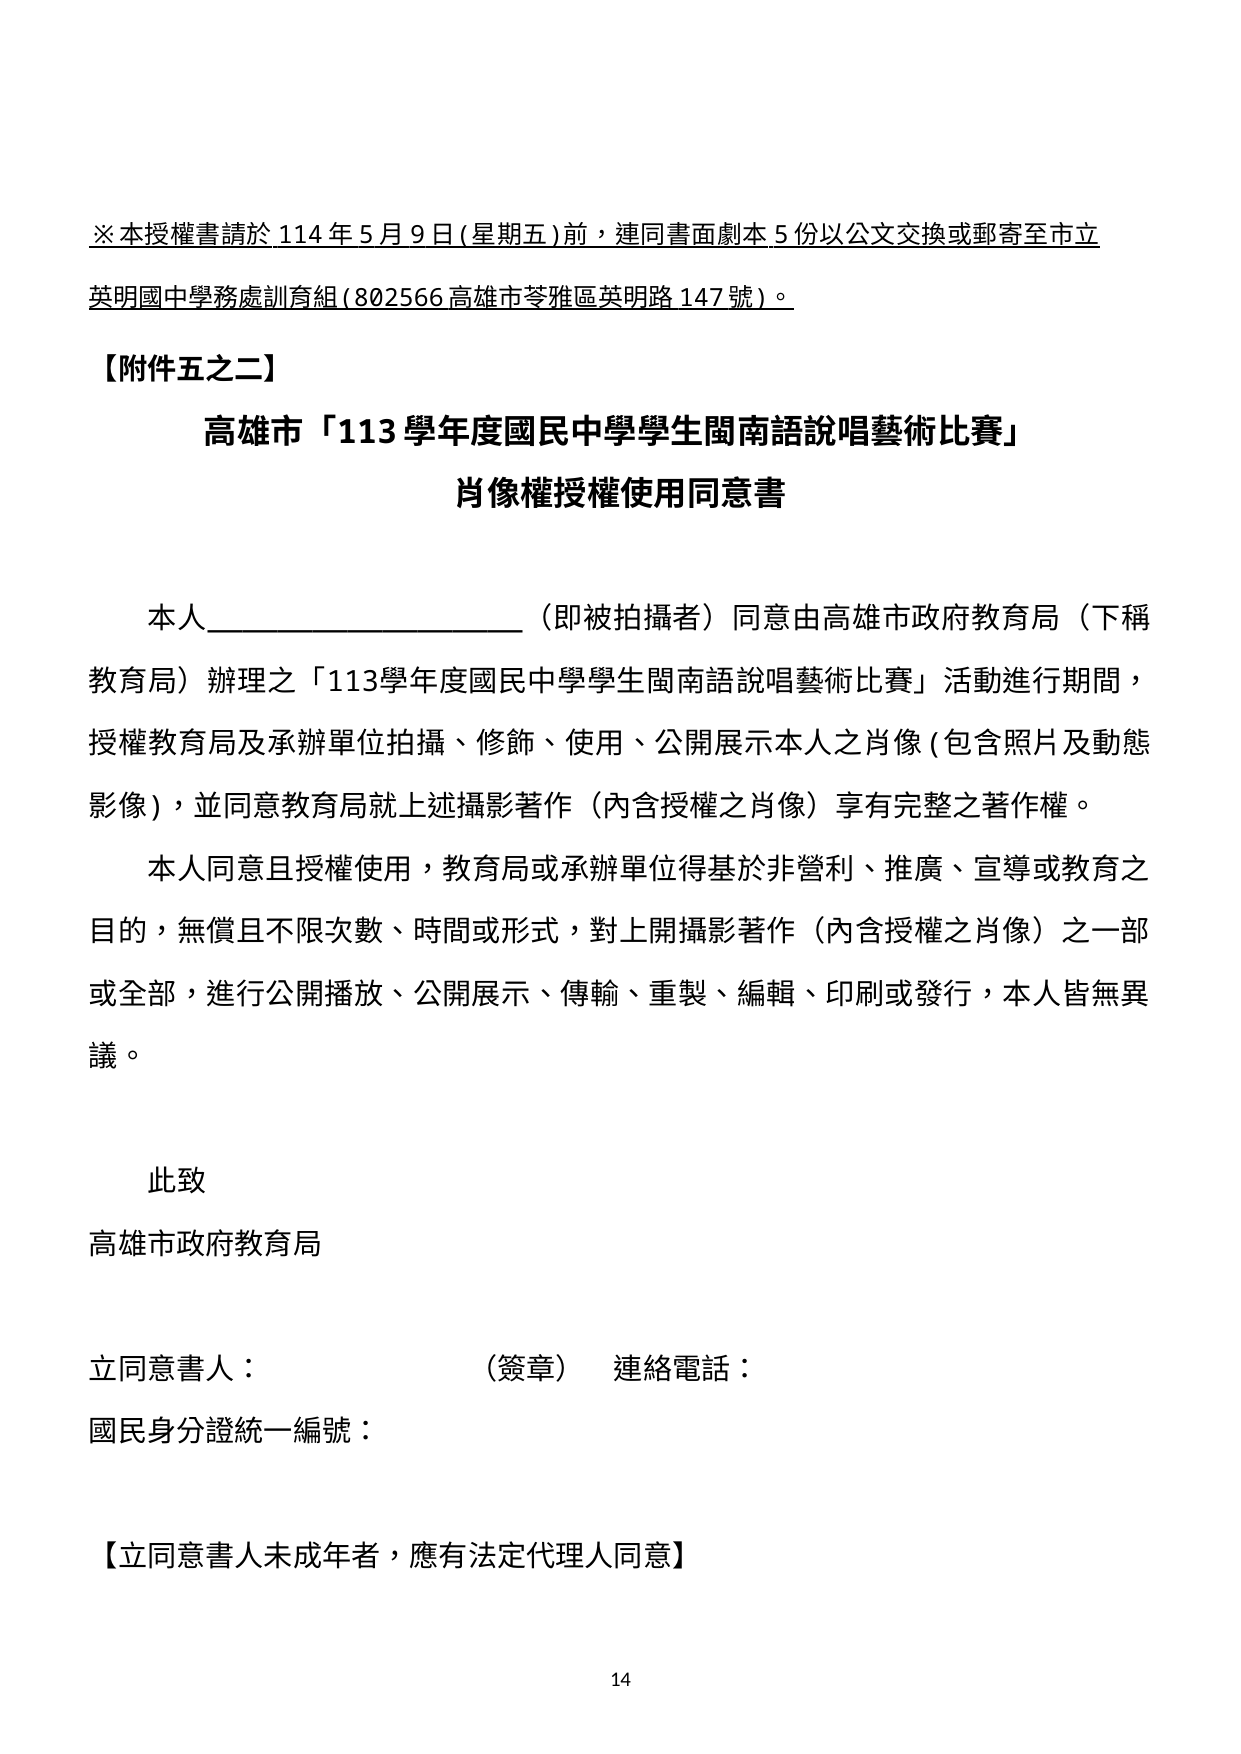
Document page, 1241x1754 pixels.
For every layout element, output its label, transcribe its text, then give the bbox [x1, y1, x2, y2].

text 肖像權授權使用同意書 [89, 450, 1152, 512]
text 國民身分證統一編號： [89, 1387, 1152, 1450]
text 本人__________________（即被拍攝者）同意由高雄市政府教育局（下稱教育局）辦理之「113學年度國民中學學生閩南語說唱藝術比賽」活動進行期間，授權教育局及承辦單位拍攝、修飾、使用、公開展示本人之肖像(包含照片及動態影像)，並同意教育局就上述攝影著作（內含授權之肖像）享有完整之著作權。 [89, 575, 1152, 825]
text 高雄市政府教育局 [89, 1200, 1152, 1262]
text 立同意書人： （簽章） 連絡電話： [89, 1325, 1152, 1387]
text 此致 [89, 1137, 1152, 1200]
text 【附件五之二】 [89, 325, 1152, 387]
text 【立同意書人未成年者，應有法定代理人同意】 [89, 1512, 1152, 1575]
text ※本授權書請於114年5月9日(星期五)前，連同書面劇本5份以公文交換或郵寄至市立英明國中學務處訓育組(802566高雄市苓雅區英明路147號)。 [89, 191, 1102, 316]
text 本人同意且授權使用，教育局或承辦單位得基於非營利、推廣、宣導或教育之目的，無償且不限次數、時間或形式，對上開攝影著作（內含授權之肖像）之一部或全部，進行公開播放、公開展示、傳輸、重製、編輯、印刷或發行，本人皆無異議。 [89, 825, 1152, 1075]
text 高雄市「113學年度國民中學學生閩南語說唱藝術比賽」 [89, 387, 1152, 450]
